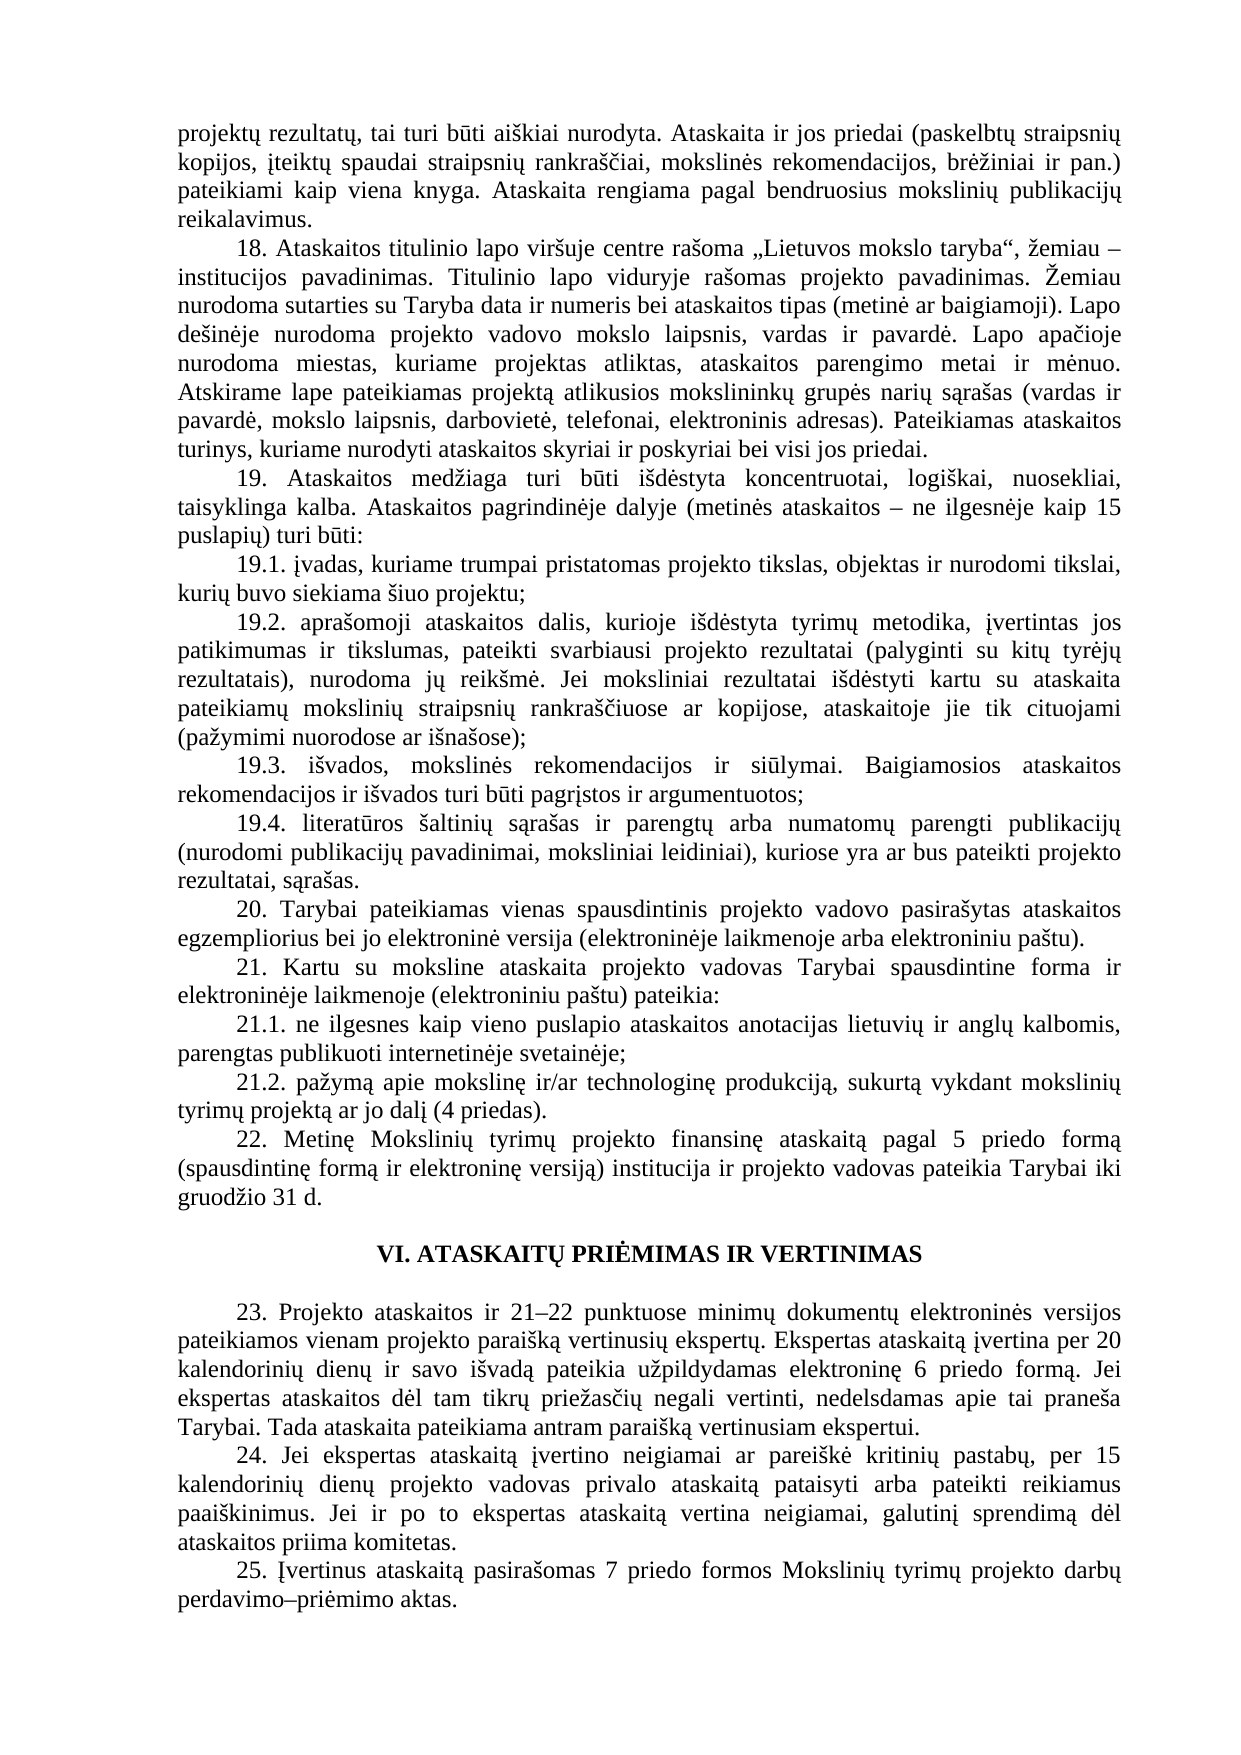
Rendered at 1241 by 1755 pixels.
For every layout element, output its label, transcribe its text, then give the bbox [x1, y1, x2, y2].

text VI. ATASKAITŲ PRIĖMIMAS IR VERTINIMAS [177, 1239, 1122, 1268]
text 18. Ataskaitos titulinio lapo viršuje centre rašoma „Lietuvos mokslo taryba“, žemiau – institucijos pavadinimas. Titulinio lapo viduryje rašomas projekto pavadinimas. Žemiau nurodoma sutarties su Taryba data ir numeris bei ataskaitos tipas (metinė ar baigiamoji). Lapo dešinėje nurodoma projekto vadovo mokslo laipsnis, vardas ir pavardė. Lapo apačioje nurodoma miestas, kuriame projektas atliktas, ataskaitos parengimo metai ir mėnuo. Atskirame lape pateikiamas projektą atlikusios mokslininkų grupės narių sąrašas (vardas ir pavardė, mokslo laipsnis, darbovietė, telefonai, elektroninis adresas). Pateikiamas ataskaitos turinys, kuriame nurodyti ataskaitos skyriai ir poskyriai bei visi jos priedai. [177, 233, 1122, 463]
text 19. Ataskaitos medžiaga turi būti išdėstyta koncentruotai, logiškai, nuosekliai, taisyklinga kalba. Ataskaitos pagrindinėje dalyje (metinės ataskaitos – ne ilgesnėje kaip 15 puslapių) turi būti: [177, 463, 1122, 549]
text projektų rezultatų, tai turi būti aiškiai nurodyta. Ataskaita ir jos priedai (paskelbtų straipsnių kopijos, įteiktų spaudai straipsnių rankraščiai, mokslinės rekomendacijos, brėžiniai ir pan.) pateikiami kaip viena knyga. Ataskaita rengiama pagal bendruosius mokslinių publikacijų reikalavimus. [177, 118, 1122, 233]
text 21.1. ne ilgesnes kaip vieno puslapio ataskaitos anotacijas lietuvių ir anglų kalbomis, parengtas publikuoti internetinėje svetainėje; [177, 1009, 1122, 1067]
text 20. Tarybai pateikiamas vienas spausdintinis projekto vadovo pasirašytas ataskaitos egzempliorius bei jo elektroninė versija (elektroninėje laikmenoje arba elektroniniu paštu). [177, 894, 1122, 952]
text 19.2. aprašomoji ataskaitos dalis, kurioje išdėstyta tyrimų metodika, įvertintas jos patikimumas ir tikslumas, pateikti svarbiausi projekto rezultatai (palyginti su kitų tyrėjų rezultatais), nurodoma jų reikšmė. Jei moksliniai rezultatai išdėstyti kartu su ataskaita pateikiamų mokslinių straipsnių rankraščiuose ar kopijose, ataskaitoje jie tik cituojami (pažymimi nuorodose ar išnašose); [177, 607, 1122, 751]
text 23. Projekto ataskaitos ir 21–22 punktuose minimų dokumentų elektroninės versijos pateikiamos vienam projekto paraišką vertinusių ekspertų. Ekspertas ataskaitą įvertina per 20 kalendorinių dienų ir savo išvadą pateikia užpildydamas elektroninę 6 priedo formą. Jei ekspertas ataskaitos dėl tam tikrų priežasčių negali vertinti, nedelsdamas apie tai praneša Tarybai. Tada ataskaita pateikiama antram paraišką vertinusiam ekspertui. [177, 1297, 1122, 1441]
text 19.4. literatūros šaltinių sąrašas ir parengtų arba numatomų parengti publikacijų (nurodomi publikacijų pavadinimai, moksliniai leidiniai), kuriose yra ar bus pateikti projekto rezultatai, sąrašas. [177, 808, 1122, 894]
text 24. Jei ekspertas ataskaitą įvertino neigiamai ar pareiškė kritinių pastabų, per 15 kalendorinių dienų projekto vadovas privalo ataskaitą pataisyti arba pateikti reikiamus paaiškinimus. Jei ir po to ekspertas ataskaitą vertina neigiamai, galutinį sprendimą dėl ataskaitos priima komitetas. [177, 1441, 1122, 1556]
text 19.3. išvados, mokslinės rekomendacijos ir siūlymai. Baigiamosios ataskaitos rekomendacijos ir išvados turi būti pagrįstos ir argumentuotos; [177, 751, 1122, 808]
text 22. Metinę Mokslinių tyrimų projekto finansinę ataskaitą pagal 5 priedo formą (spausdintinę formą ir elektroninę versiją) institucija ir projekto vadovas pateikia Tarybai iki gruodžio 31 d. [177, 1124, 1122, 1211]
text 21.2. pažymą apie mokslinę ir/ar technologinę produkciją, sukurtą vykdant mokslinių tyrimų projektą ar jo dalį (4 priedas). [177, 1067, 1122, 1124]
text 25. Įvertinus ataskaitą pasirašomas 7 priedo formos Mokslinių tyrimų projekto darbų perdavimo–priėmimo aktas. [177, 1556, 1122, 1613]
text 21. Kartu su moksline ataskaita projekto vadovas Tarybai spausdintine forma ir elektroninėje laikmenoje (elektroniniu paštu) pateikia: [177, 952, 1122, 1009]
text 19.1. įvadas, kuriame trumpai pristatomas projekto tikslas, objektas ir nurodomi tikslai, kurių buvo siekiama šiuo projektu; [177, 549, 1122, 607]
